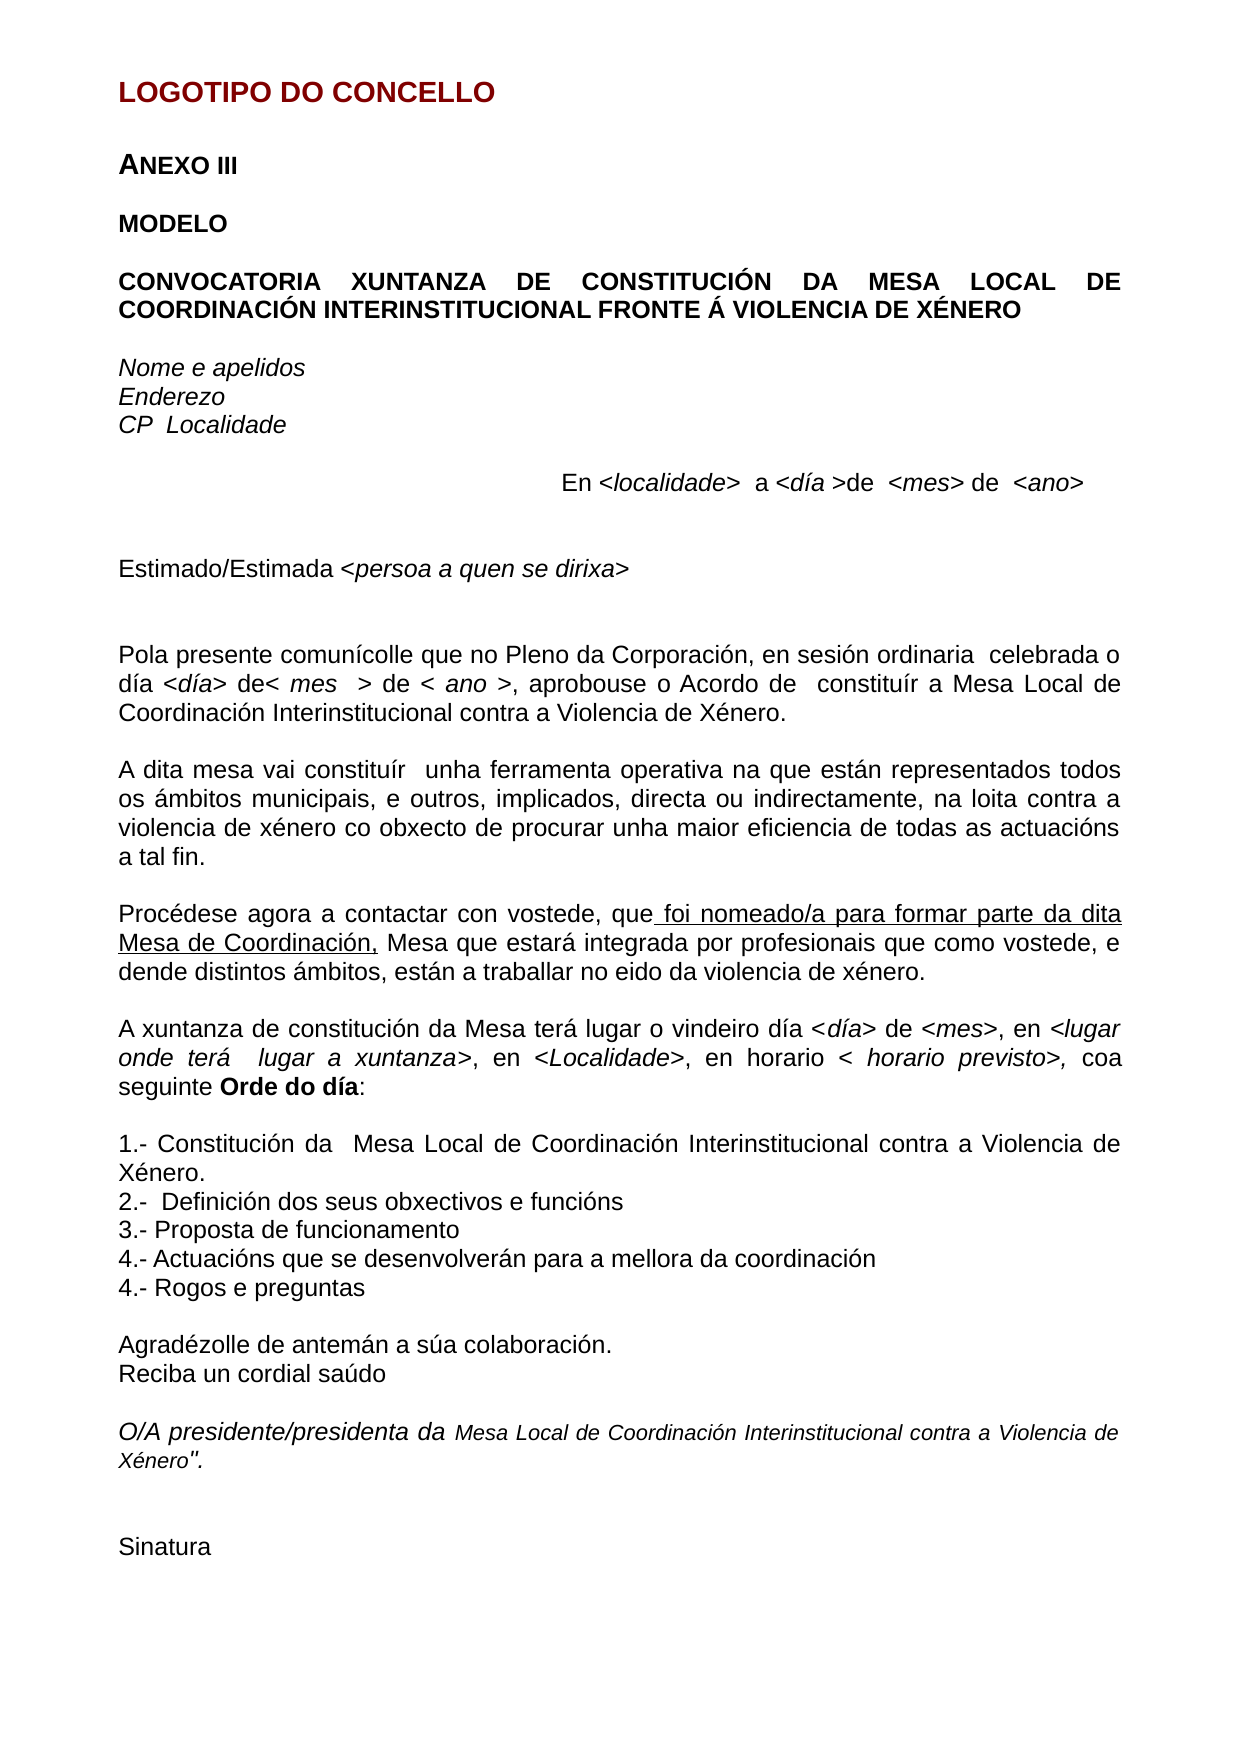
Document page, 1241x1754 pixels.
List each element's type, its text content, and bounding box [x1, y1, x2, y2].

text 3.- Proposta de funcionamento [118, 1215, 1122, 1244]
text Enderezo [118, 382, 1122, 410]
text Procédese agora a contactar con vostede, que foi nomeado/a para formar parte da dita Mesa de Coordinación, Mesa que estará integrada por profesionais que como vostede, e dende distintos ámbitos, están a traballar no eido da violencia de xénero. [118, 899, 1122, 985]
text 4.- Actuacións que se desenvolverán para a mellora da coordinación [118, 1244, 1122, 1273]
text En <localidade> a <día >de <mes> de <ano> [118, 468, 1122, 497]
text A xuntanza de constitución da Mesa terá lugar o vindeiro día <día> de <mes>, en <lugar onde terá lugar a xuntanza>, en <Localidade>, en horario < horario previsto>, coa seguinte Orde do día: [118, 1014, 1122, 1100]
text 4.- Rogos e preguntas [118, 1273, 1122, 1302]
text 2.- Definición dos seus obxectivos e funcións [118, 1187, 1122, 1215]
text ANEXO III [118, 147, 1122, 180]
text Sinatura [118, 1532, 1122, 1560]
text 1.- Constitución da Mesa Local de Coordinación Interinstitucional contra a Violencia de Xénero. [118, 1129, 1122, 1187]
text Pola presente comunícolle que no Pleno da Corporación, en sesión ordinaria celebrada o día <día> de< mes > de < ano >, aprobouse o Acordo de constituír a Mesa Local de Coordinación Interinstitucional contra a Violencia de Xénero. [118, 640, 1122, 727]
text O/A presidente/presidenta da Mesa Local de Coordinación Interinstitucional contra a Violencia de Xénero". [118, 1417, 1122, 1474]
text A dita mesa vai constituír unha ferramenta operativa na que están representados todos os ámbitos municipais, e outros, implicados, directa ou indirectamente, na loita contra a violencia de xénero co obxecto de procurar unha maior eficiencia de todas as actuacións a tal fin. [118, 755, 1122, 870]
text Reciba un cordial saúdo [118, 1359, 1122, 1388]
text MODELO [118, 209, 1122, 238]
text Estimado/Estimada <persoa a quen se dirixa> [118, 554, 1122, 583]
text Nome e apelidos [118, 353, 1122, 382]
text CONVOCATORIA XUNTANZA DE CONSTITUCIÓN DA MESA LOCAL DE COORDINACIÓN INTERINSTITUCIONAL FRONTE Á VIOLENCIA DE XÉNERO [118, 267, 1122, 324]
text Agradézolle de antemán a súa colaboración. [118, 1330, 1122, 1359]
text CP Localidade [118, 410, 1122, 439]
